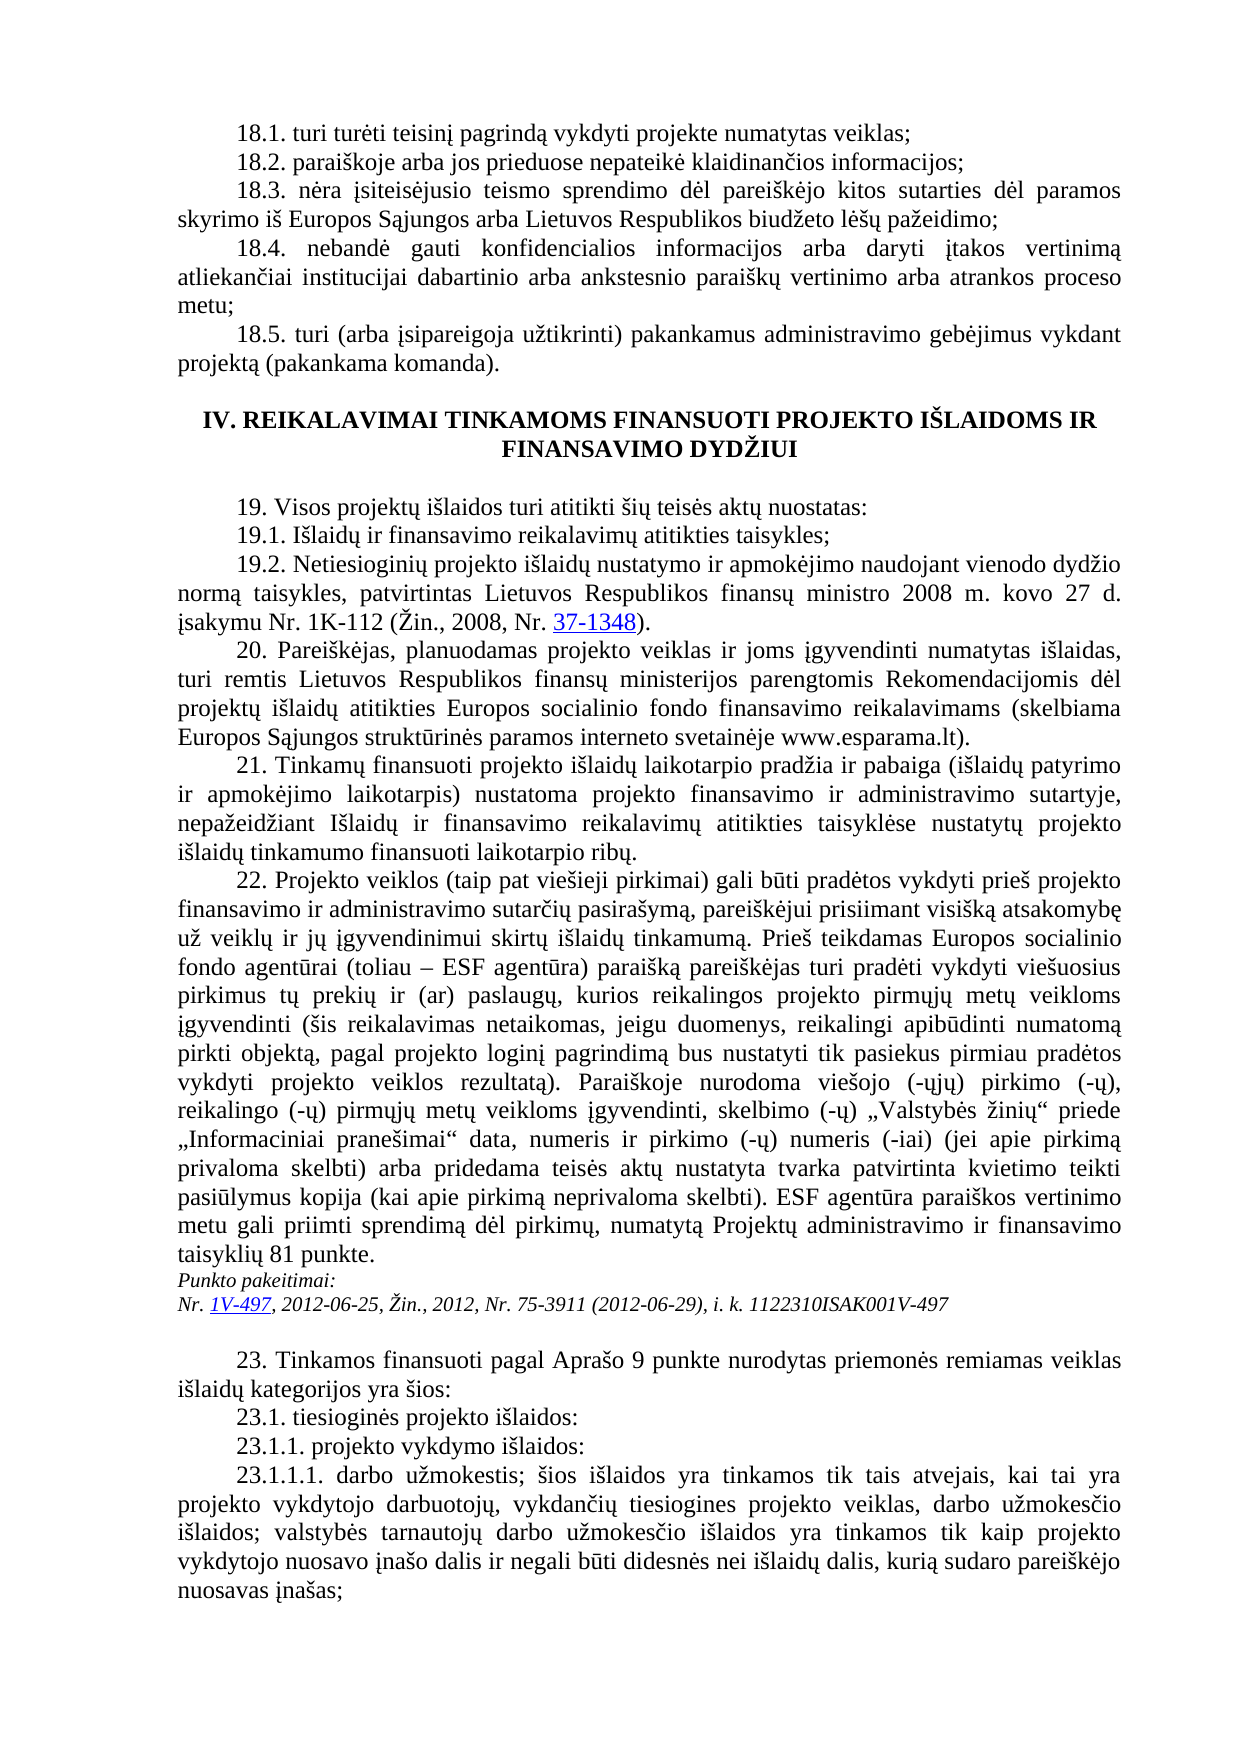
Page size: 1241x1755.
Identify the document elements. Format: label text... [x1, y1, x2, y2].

text 18.5. turi (arba įsipareigoja užtikrinti) pakankamus administravimo gebėjimus vykdant projektą (pakankama komanda). [177, 319, 1122, 377]
text 20. Pareiškėjas, planuodamas projekto veiklas ir joms įgyvendinti numatytas išlaidas, turi remtis Lietuvos Respublikos finansų ministerijos parengtomis Rekomendacijomis dėl projektų išlaidų atitikties Europos socialinio fondo finansavimo reikalavimams (skelbiama Europos Sąjungos struktūrinės paramos interneto svetainėje www.esparama.lt). [177, 636, 1122, 751]
text 19.1. Išlaidų ir finansavimo reikalavimų atitikties taisykles; [177, 521, 1122, 549]
text 22. Projekto veiklos (taip pat viešieji pirkimai) gali būti pradėtos vykdyti prieš projekto finansavimo ir administravimo sutarčių pasirašymą, pareiškėjui prisiimant visišką atsakomybę už veiklų ir jų įgyvendinimui skirtų išlaidų tinkamumą. Prieš teikdamas Europos socialinio fondo agentūrai (toliau – ESF agentūra) paraišką pareiškėjas turi pradėti vykdyti viešuosius pirkimus tų prekių ir (ar) paslaugų, kurios reikalingos projekto pirmųjų metų veikloms įgyvendinti (šis reikalavimas netaikomas, jeigu duomenys, reikalingi apibūdinti numatomą pirkti objektą, pagal projekto loginį pagrindimą bus nustatyti tik pasiekus pirmiau pradėtos vykdyti projekto veiklos rezultatą). Paraiškoje nurodoma viešojo (-ųjų) pirkimo (-ų), reikalingo (-ų) pirmųjų metų veikloms įgyvendinti, skelbimo (-ų) „Valstybės žinių“ priede „Informaciniai pranešimai“ data, numeris ir pirkimo (-ų) numeris (-iai) (jei apie pirkimą privaloma skelbti) arba pridedama teisės aktų nustatyta tvarka patvirtinta kvietimo teikti pasiūlymus kopija (kai apie pirkimą neprivaloma skelbti). ESF agentūra paraiškos vertinimo metu gali priimti sprendimą dėl pirkimų, numatytą Projektų administravimo ir finansavimo taisyklių 81 punkte. [177, 866, 1122, 1268]
text Punkto pakeitimai: [177, 1268, 1122, 1292]
text 18.2. paraiškoje arba jos prieduose nepateikė klaidinančios informacijos; [177, 147, 1122, 176]
text Nr. 1V-497, 2012-06-25, Žin., 2012, Nr. 75-3911 (2012-06-29), i. k. 1122310ISAK001V-497 [177, 1292, 1122, 1316]
text 21. Tinkamų finansuoti projekto išlaidų laikotarpio pradžia ir pabaiga (išlaidų patyrimo ir apmokėjimo laikotarpis) nustatoma projekto finansavimo ir administravimo sutartyje, nepažeidžiant Išlaidų ir finansavimo reikalavimų atitikties taisyklėse nustatytų projekto išlaidų tinkamumo finansuoti laikotarpio ribų. [177, 751, 1122, 866]
text 18.1. turi turėti teisinį pagrindą vykdyti projekte numatytas veiklas; [177, 118, 1122, 147]
text 23. Tinkamos finansuoti pagal Aprašo 9 punkte nurodytas priemonės remiamas veiklas išlaidų kategorijos yra šios: [177, 1345, 1122, 1402]
text 23.1.1.1. darbo užmokestis; šios išlaidos yra tinkamos tik tais atvejais, kai tai yra projekto vykdytojo darbuotojų, vykdančių tiesiogines projekto veiklas, darbo užmokesčio išlaidos; valstybės tarnautojų darbo užmokesčio išlaidos yra tinkamos tik kaip projekto vykdytojo nuosavo įnašo dalis ir negali būti didesnės nei išlaidų dalis, kurią sudaro pareiškėjo nuosavas įnašas; [177, 1460, 1122, 1604]
text 19.2. Netiesioginių projekto išlaidų nustatymo ir apmokėjimo naudojant vienodo dydžio normą taisykles, patvirtintas Lietuvos Respublikos finansų ministro 2008 m. kovo 27 d. įsakymu Nr. 1K-112 (Žin., 2008, Nr. 37-1348). [177, 549, 1122, 636]
text 23.1.1. projekto vykdymo išlaidos: [177, 1431, 1122, 1460]
text 18.4. nebandė gauti konfidencialios informacijos arba daryti įtakos vertinimą atliekančiai institucijai dabartinio arba ankstesnio paraiškų vertinimo arba atrankos proceso metu; [177, 233, 1122, 319]
text IV. REIKALAVIMAI TINKAMOMS FINANSUOTI PROJEKTO IŠLAIDOMS IR FINANSAVIMO DYDŽIUI [177, 406, 1122, 463]
text 19. Visos projektų išlaidos turi atitikti šių teisės aktų nuostatas: [177, 492, 1122, 521]
text 18.3. nėra įsiteisėjusio teismo sprendimo dėl pareiškėjo kitos sutarties dėl paramos skyrimo iš Europos Sąjungos arba Lietuvos Respublikos biudžeto lėšų pažeidimo; [177, 176, 1122, 233]
text 23.1. tiesioginės projekto išlaidos: [177, 1402, 1122, 1431]
